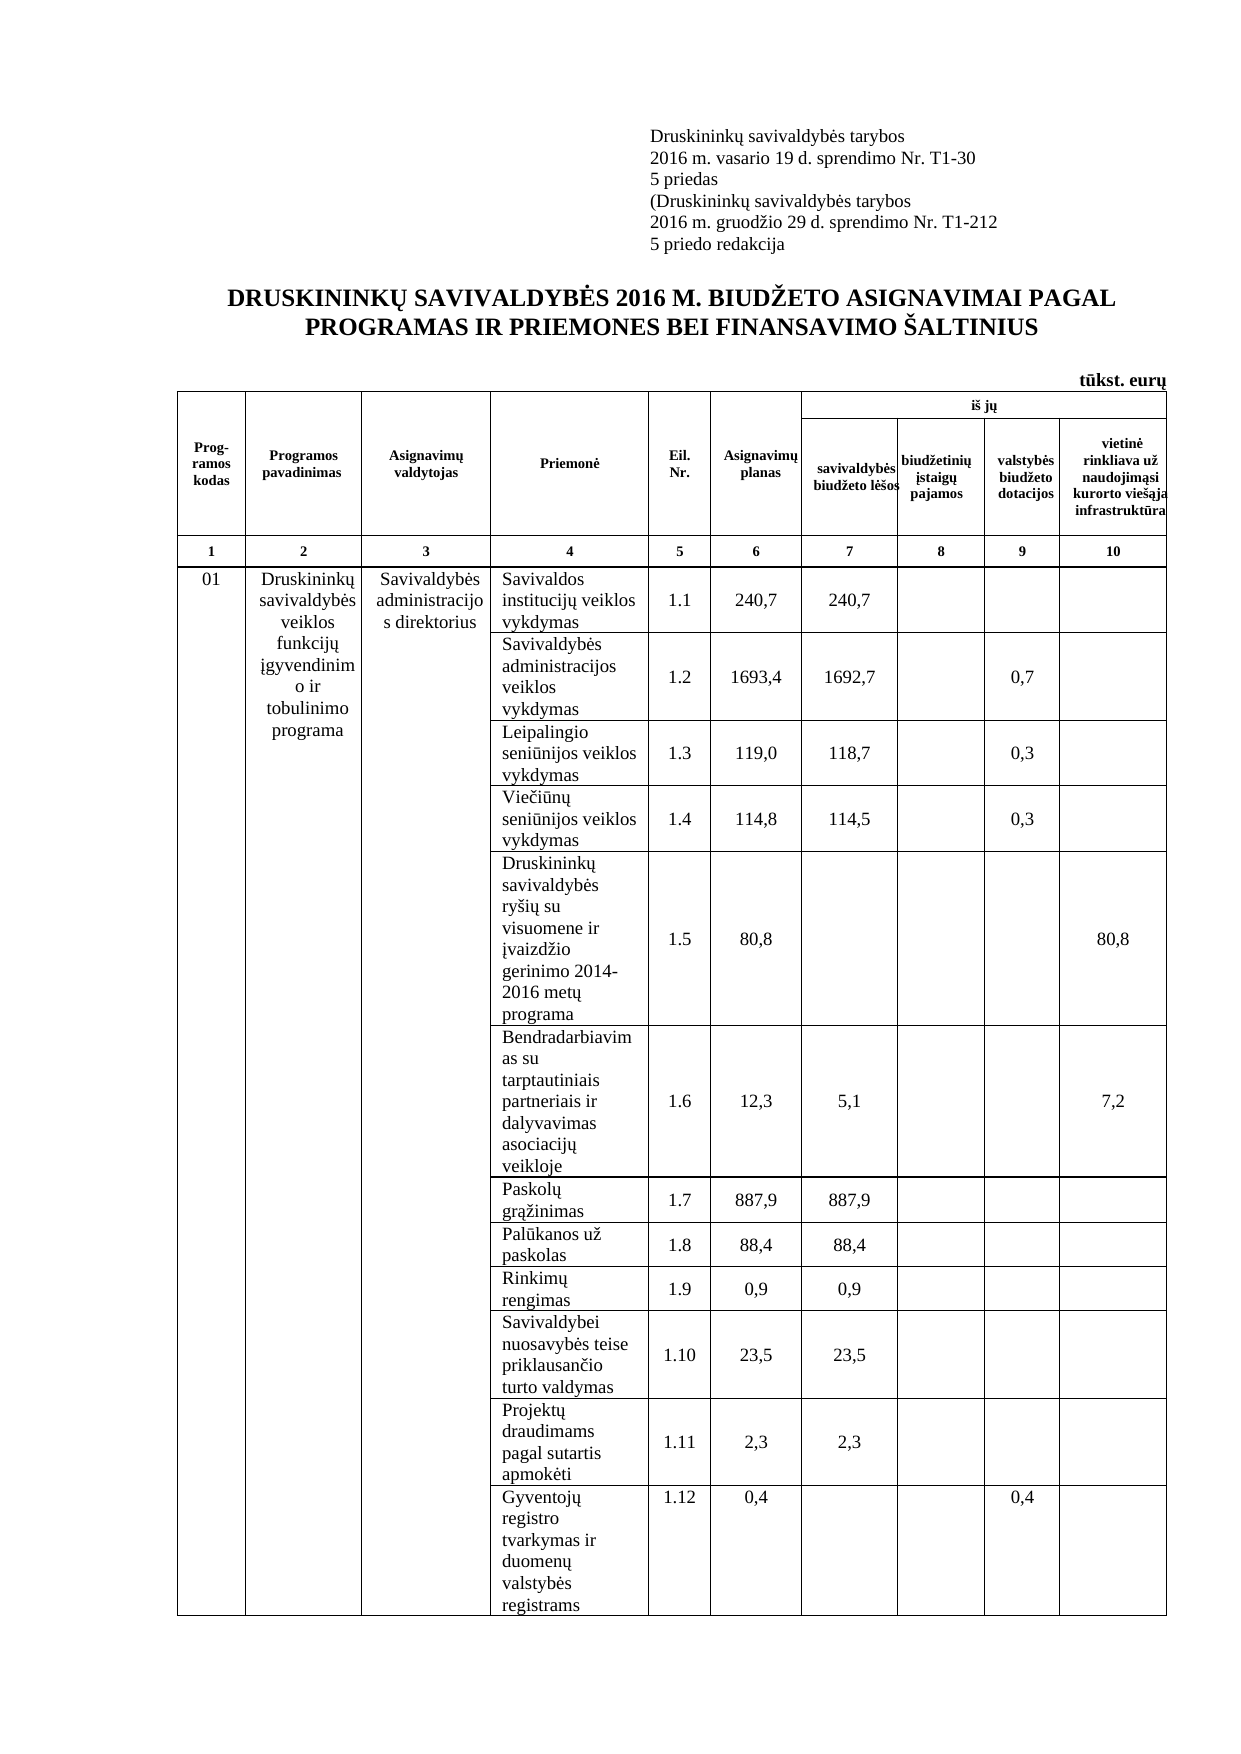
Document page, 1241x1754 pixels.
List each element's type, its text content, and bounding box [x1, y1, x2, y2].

table_header iš jų [802, 392, 1166, 417]
table_cell 1.5 [649, 852, 710, 1024]
table_cell 6 [711, 536, 801, 566]
table_header Priemonė [491, 392, 648, 535]
table_cell 01 [178, 568, 245, 1615]
table_cell Leipalingio seniūnijos veiklos vykdymas [491, 721, 648, 785]
table_cell [985, 852, 1059, 1024]
text 2016 m. gruodžio 29 d. sprendimo Nr. T1-212 [177, 211, 1166, 233]
table_cell 88,4 [711, 1223, 801, 1266]
table_cell 80,8 [1060, 852, 1166, 1024]
table_cell 9 [985, 536, 1059, 566]
table_cell [985, 568, 1059, 632]
table_cell Palūkanos už paskolas [491, 1223, 648, 1266]
table_cell 5 [649, 536, 710, 566]
table_cell Savivaldybės administracijos direktorius [362, 568, 490, 1615]
table_cell [802, 852, 897, 1024]
table_cell 1.11 [649, 1399, 710, 1485]
table_cell 80,8 [711, 852, 801, 1024]
table_cell 1.4 [649, 786, 710, 851]
table_cell 1.3 [649, 721, 710, 785]
table_cell 0,9 [802, 1267, 897, 1310]
table_cell [802, 1486, 897, 1615]
text 5 priedas [177, 168, 1166, 190]
table_header Asignavimų planas [711, 392, 801, 535]
table_cell [985, 1178, 1059, 1222]
table_cell 7 [802, 536, 897, 566]
table_cell 1 [178, 536, 245, 566]
table_cell 1.1 [649, 568, 710, 632]
table_cell biudžetinių įstaigų pajamos [898, 419, 984, 535]
table_cell 3 [362, 536, 490, 566]
table_cell 2 [246, 536, 361, 566]
table_cell 12,3 [711, 1026, 801, 1176]
table_cell vietinė rinkliava už naudojimąsi kurorto viešąja infrastruktūra [1060, 419, 1166, 535]
text Druskininkų savivaldybės tarybos [365, 125, 1166, 147]
table_cell Gyventojų registro tvarkymas ir duomenų valstybės registrams [491, 1486, 648, 1615]
table_cell [985, 1399, 1059, 1485]
table_cell 8 [898, 536, 984, 566]
table_header Programos pavadinimas [246, 392, 361, 535]
table_cell [898, 786, 984, 851]
table_cell 0,9 [711, 1267, 801, 1310]
table_cell 0,4 [711, 1486, 801, 1615]
table_cell [1060, 1486, 1166, 1615]
table_cell 1693,4 [711, 633, 801, 719]
table_cell Viečiūnų seniūnijos veiklos vykdymas [491, 786, 648, 851]
table_cell [898, 1223, 984, 1266]
table_cell 23,5 [802, 1311, 897, 1397]
table_cell 887,9 [711, 1178, 801, 1222]
table_cell Druskininkų savivaldybės veiklos funkcijų įgyvendinimo ir tobulinimo programa [246, 568, 361, 1615]
table_cell 887,9 [802, 1178, 897, 1222]
table_cell [898, 1399, 984, 1485]
table_cell [985, 1026, 1059, 1176]
text DRUSKININKŲ SAVIVALDYBĖS 2016 M. BIUDŽETO ASIGNAVIMAI PAGAL PROGRAMAS IR PRIEMONES BEI FINANSAVIMO ŠALTINIUS [177, 283, 1166, 341]
table_cell [898, 1267, 984, 1310]
table_cell 240,7 [711, 568, 801, 632]
table_cell [898, 1311, 984, 1397]
table_cell 2,3 [802, 1399, 897, 1485]
table_cell [1060, 1178, 1166, 1222]
text tūkst. eurų [177, 369, 1166, 391]
table_cell [1060, 1399, 1166, 1485]
table_cell [985, 1267, 1059, 1310]
table_cell 119,0 [711, 721, 801, 785]
table_cell [1060, 1267, 1166, 1310]
table_cell [985, 1311, 1059, 1397]
table_cell [898, 1486, 984, 1615]
table_header Asignavimų valdytojas [362, 392, 490, 535]
table_cell Bendradarbiavimas su tarptautiniais partneriais ir dalyvavimas asociacijų veikloje [491, 1026, 648, 1176]
table_cell 114,5 [802, 786, 897, 851]
table_cell 5,1 [802, 1026, 897, 1176]
table_cell 4 [491, 536, 648, 566]
table_cell [1060, 721, 1166, 785]
table_cell Savivaldybės administracijos veiklos vykdymas [491, 633, 648, 719]
table_cell [898, 852, 984, 1024]
table_header Eil. Nr. [649, 392, 710, 535]
table_cell 10 [1060, 536, 1166, 566]
table_cell 0,3 [985, 721, 1059, 785]
table_cell Savivaldos institucijų veiklos vykdymas [491, 568, 648, 632]
table_cell [1060, 786, 1166, 851]
text 2016 m. vasario 19 d. sprendimo Nr. T1-30 [177, 147, 1166, 168]
table_cell 1.9 [649, 1267, 710, 1310]
table_cell 240,7 [802, 568, 897, 632]
text 5 priedo redakcija [177, 233, 1166, 254]
table_cell 1.6 [649, 1026, 710, 1176]
table_cell [898, 568, 984, 632]
table_cell 23,5 [711, 1311, 801, 1397]
table_cell 0,4 [985, 1486, 1059, 1615]
table_cell 1.8 [649, 1223, 710, 1266]
text (Druskininkų savivaldybės tarybos [177, 190, 1166, 211]
table_cell [1060, 568, 1166, 632]
table_cell 0,3 [985, 786, 1059, 851]
table_cell Savivaldybei nuosavybės teise priklausančio turto valdymas [491, 1311, 648, 1397]
table_cell [898, 721, 984, 785]
table_cell [1060, 1223, 1166, 1266]
table_cell [985, 1223, 1059, 1266]
table_cell valstybės biudžeto dotacijos [985, 419, 1059, 535]
table_cell 88,4 [802, 1223, 897, 1266]
table_cell savivaldybės biudžeto lėšos [802, 419, 897, 535]
table_cell 7,2 [1060, 1026, 1166, 1176]
table_cell 1.7 [649, 1178, 710, 1222]
table_cell 118,7 [802, 721, 897, 785]
table_cell 114,8 [711, 786, 801, 851]
table_cell 1.10 [649, 1311, 710, 1397]
table_header Prog-ramos kodas [178, 392, 245, 535]
table_cell Rinkimų rengimas [491, 1267, 648, 1310]
table_cell 1692,7 [802, 633, 897, 719]
table_cell Projektų draudimams pagal sutartis apmokėti [491, 1399, 648, 1485]
table_cell 2,3 [711, 1399, 801, 1485]
table_cell [898, 1178, 984, 1222]
table_cell 0,7 [985, 633, 1059, 719]
table_cell Druskininkų savivaldybės ryšių su visuomene ir įvaizdžio gerinimo 2014-2016 metų programa [491, 852, 648, 1024]
table_cell 1.12 [649, 1486, 710, 1615]
table_cell [1060, 1311, 1166, 1397]
table_cell [898, 633, 984, 719]
table_cell 1.2 [649, 633, 710, 719]
table_cell [1060, 633, 1166, 719]
table_cell [898, 1026, 984, 1176]
table_cell Paskolų grąžinimas [491, 1178, 648, 1222]
